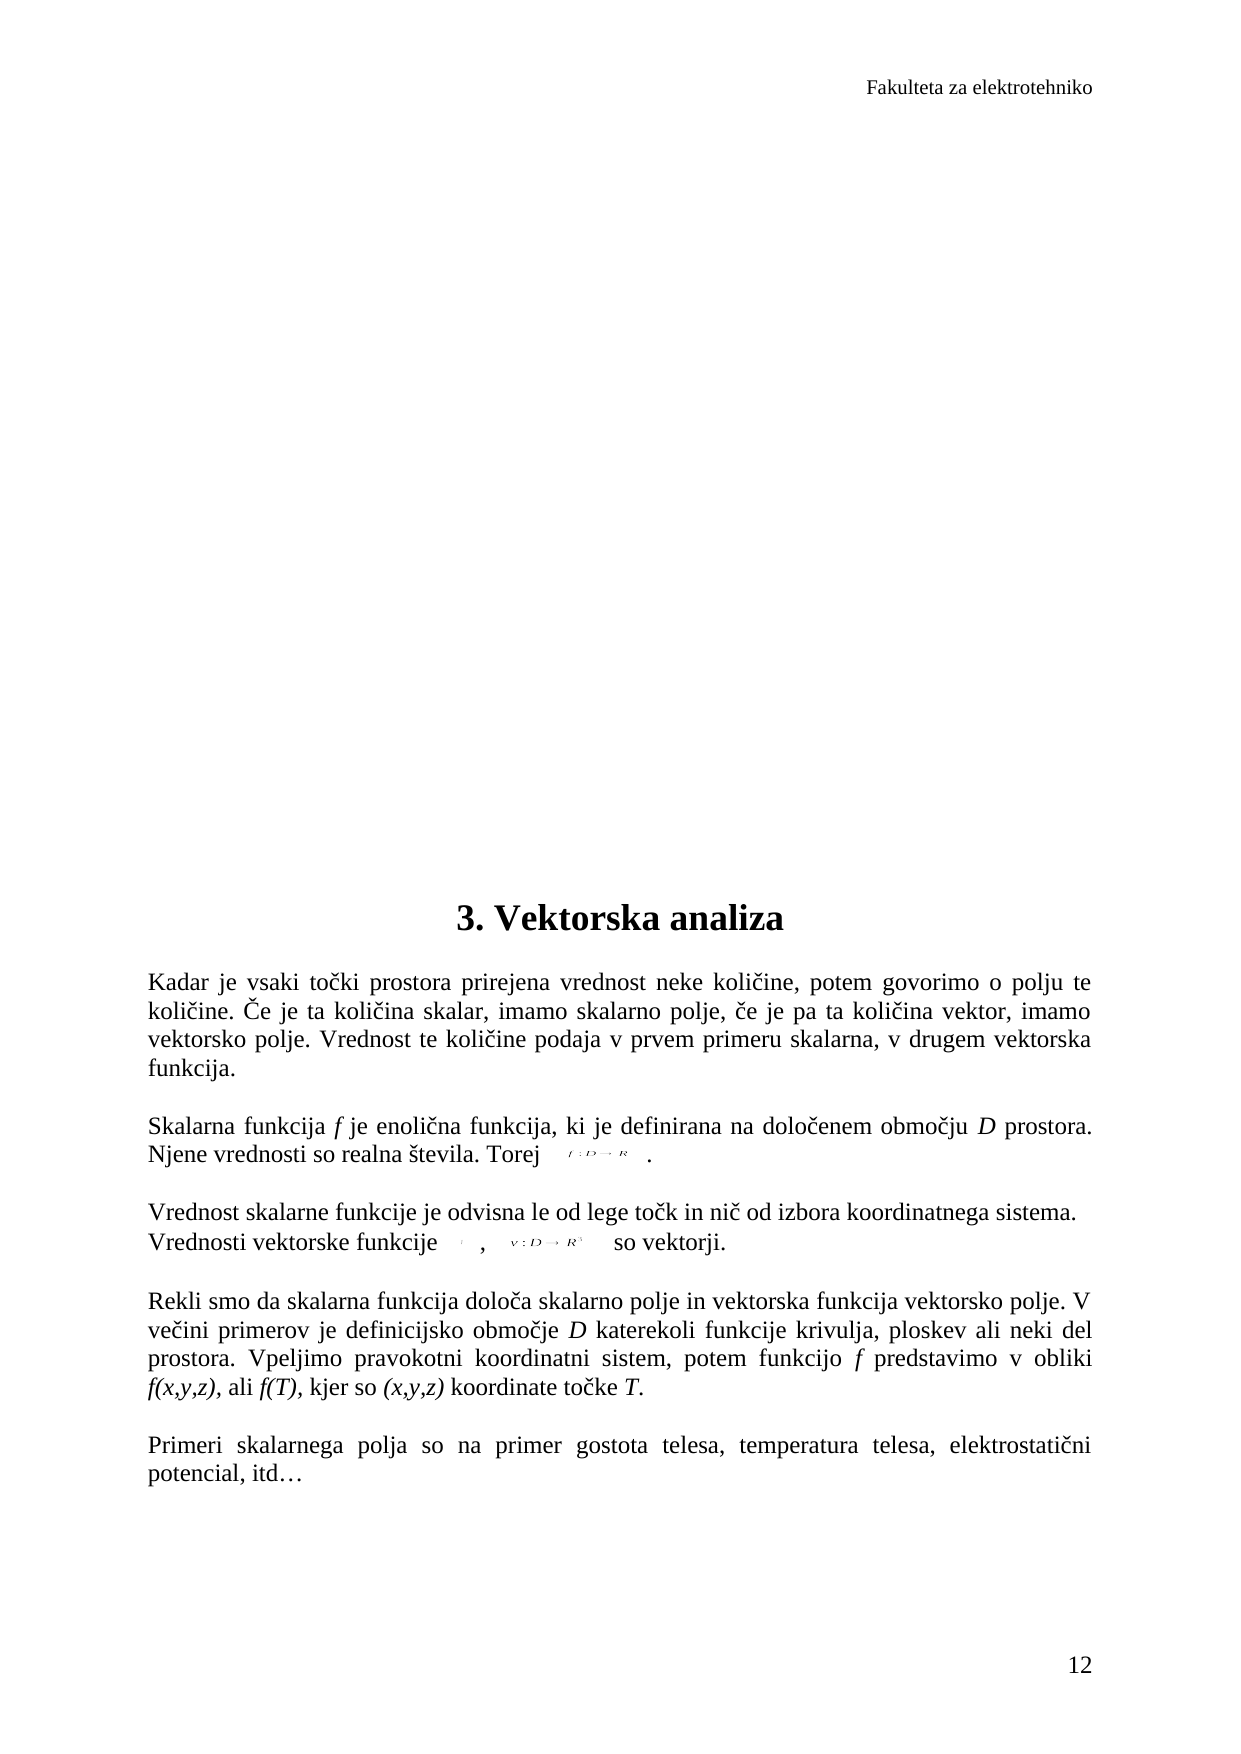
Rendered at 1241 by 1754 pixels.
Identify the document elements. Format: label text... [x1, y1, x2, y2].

text Vrednosti vektorske funkcije , so vektorji. [148, 1226, 1093, 1257]
text Vrednost skalarne funkcije je odvisna le od lege točk in nič od izbora koordinatnega sistema. [148, 1197, 1093, 1226]
text Kadar je vsaki točki prostora prirejena vrednost neke količine, potem govorimo o polju te količine. Če je ta količina skalar, imamo skalarno polje, če je pa ta količina vektor, imamo vektorsko polje. Vrednost te količine podaja v prvem primeru skalarna, v drugem vektorska funkcija. [148, 967, 1093, 1082]
text Skalarna funkcija f je enolična funkcija, ki je definirana na določenem območju D prostora. Njene vrednosti so realna števila. Torej . [148, 1111, 1093, 1168]
text Rekli smo da skalarna funkcija določa skalarno polje in vektorska funkcija vektorsko polje. V večini primerov je definicijsko območje D katerekoli funkcije krivulja, ploskev ali neki del prostora. Vpeljimo pravokotni koordinatni sistem, potem funkcijo f predstavimo v obliki f(x,y,z), ali f(T), kjer so (x,y,z) koordinate točke T. [148, 1286, 1093, 1401]
text Primeri skalarnega polja so na primer gostota telesa, temperatura telesa, elektrostatični potencial, itd… [148, 1430, 1093, 1487]
text 3. Vektorska analiza [148, 895, 1093, 938]
